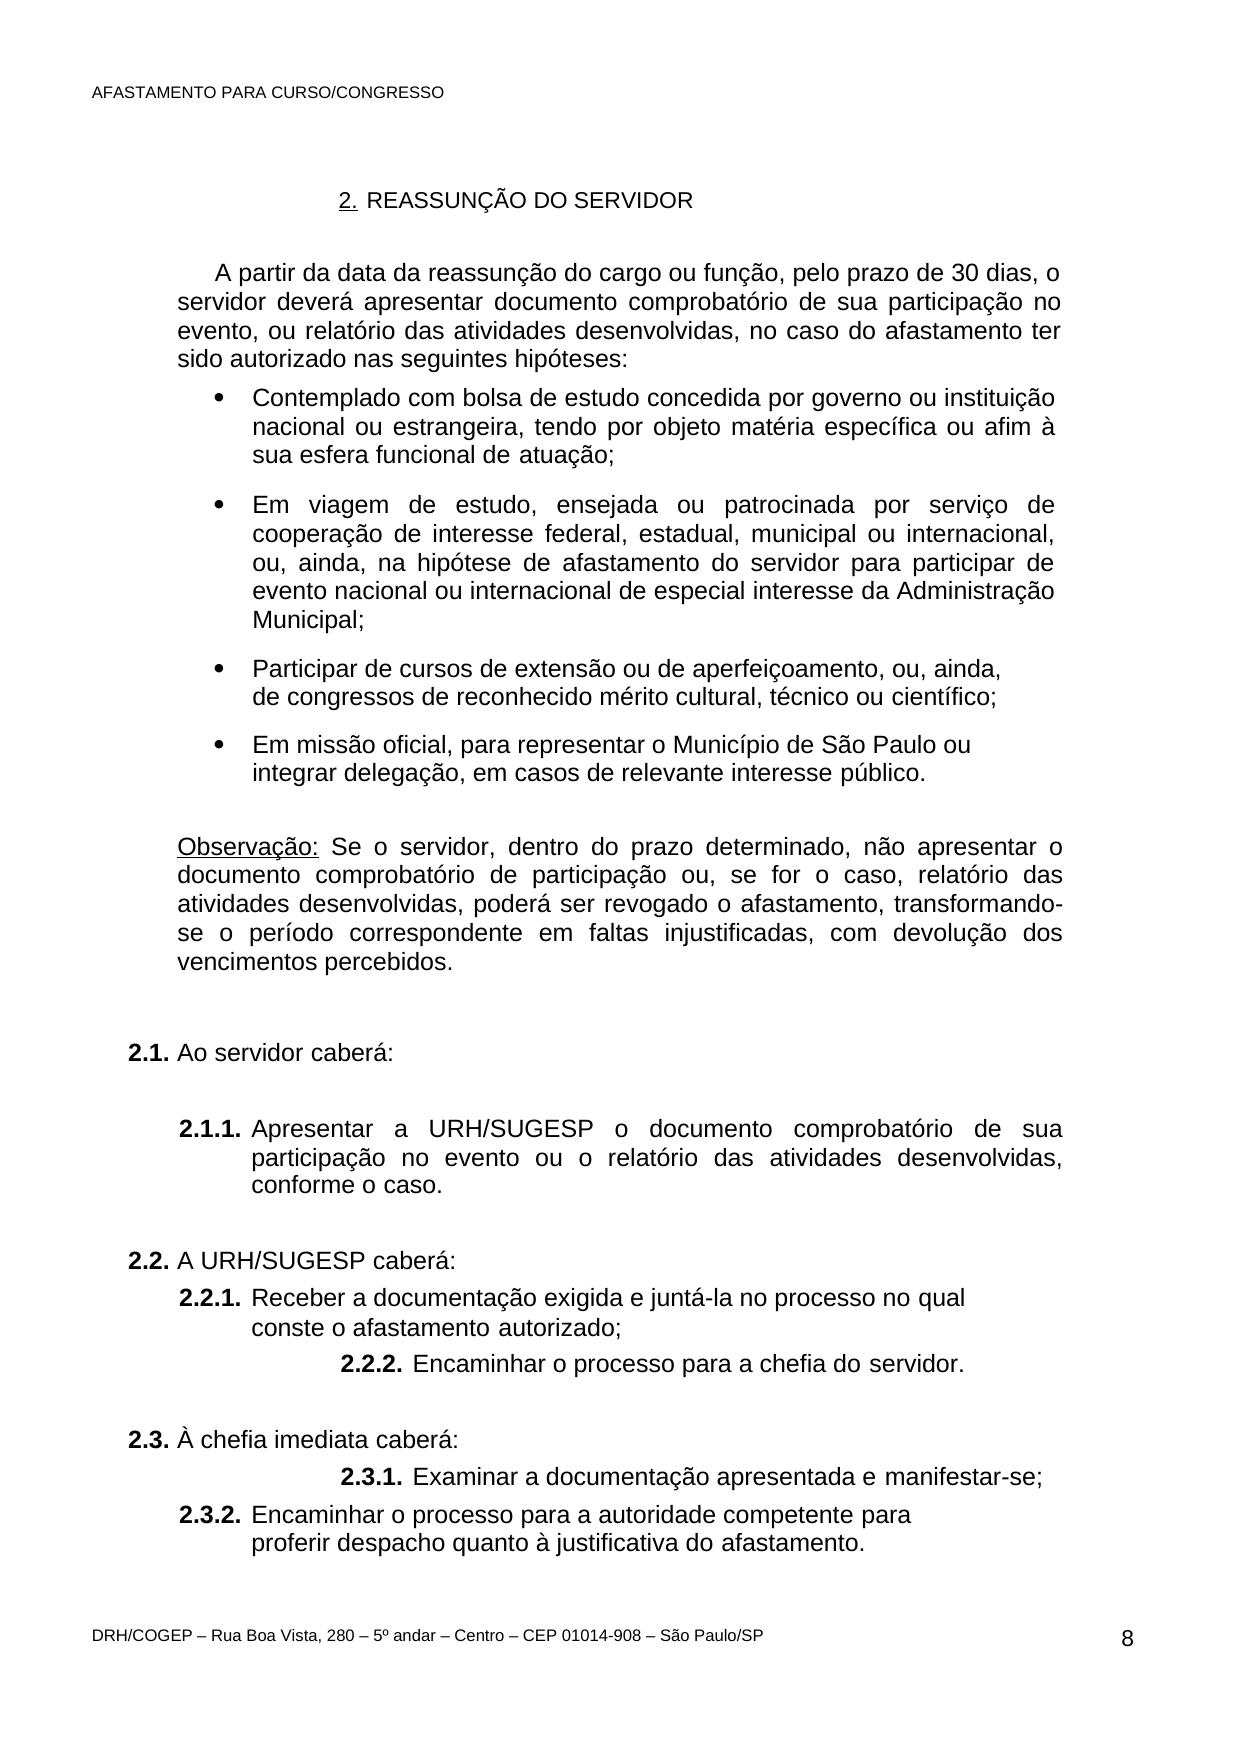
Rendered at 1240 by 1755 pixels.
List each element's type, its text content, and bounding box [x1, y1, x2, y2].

list Receber a documentação exigida e juntá-la no processo no qual conste o afastamento autorizado; [179, 1283, 1038, 1341]
list A URH/SUGESP caberá: [128, 1246, 1148, 1274]
list Participar de cursos de extensão ou de aperfeiçoamento, ou, ainda, de congressos de reconhecido mérito cultural, técnico ou científico; [214, 656, 1037, 711]
list Apresentar a URH/SUGESP o documento comprobatório de sua participação no evento ou o relatório das atividades desenvolvidas, conforme o caso. [179, 1116, 1064, 1199]
list Contemplado com bolsa de estudo concedida por governo ou instituição nacional ou estrangeira, tendo por objeto matéria específica ou afim à sua esfera funcional de atuação; [214, 384, 1057, 469]
list Encaminhar o processo para a chefia do servidor. [340, 1349, 1148, 1378]
text A partir da data da reassunção do cargo ou função, pelo prazo de 30 dias, o servidor deverá apresentar documento comprobatório de sua participação no evento, ou relatório das atividades desenvolvidas, no caso do afastamento ter sido autorizado nas seguintes hipóteses: [177, 258, 1063, 373]
list REASSUNÇÃO DO SERVIDOR [338, 187, 1148, 213]
list Examinar a documentação apresentada e manifestar-se; [340, 1462, 1148, 1491]
list Em missão oficial, para representar o Município de São Paulo ou integrar delegação, em casos de relevante interesse público. [214, 731, 1064, 786]
list Encaminhar o processo para a autoridade competente para proferir despacho quanto à justificativa do afastamento. [179, 1501, 991, 1556]
text Observação: Se o servidor, dentro do prazo determinado, não apresentar o documento comprobatório de participação ou, se for o caso, relatório das atividades desenvolvidas, poderá ser revogado o afastamento, transformando- se o período correspondente em faltas injustificadas, com devolução dos vencimentos percebidos. [177, 832, 1064, 975]
list Ao servidor caberá: [128, 1038, 1148, 1067]
list À chefia imediata caberá: [128, 1425, 1148, 1454]
list Em viagem de estudo, ensejada ou patrocinada por serviço de cooperação de interesse federal, estadual, municipal ou internacional, ou, ainda, na hipótese de afastamento do servidor para participar de evento nacional ou internacional de especial interesse da Administração Municipal; [214, 490, 1056, 634]
